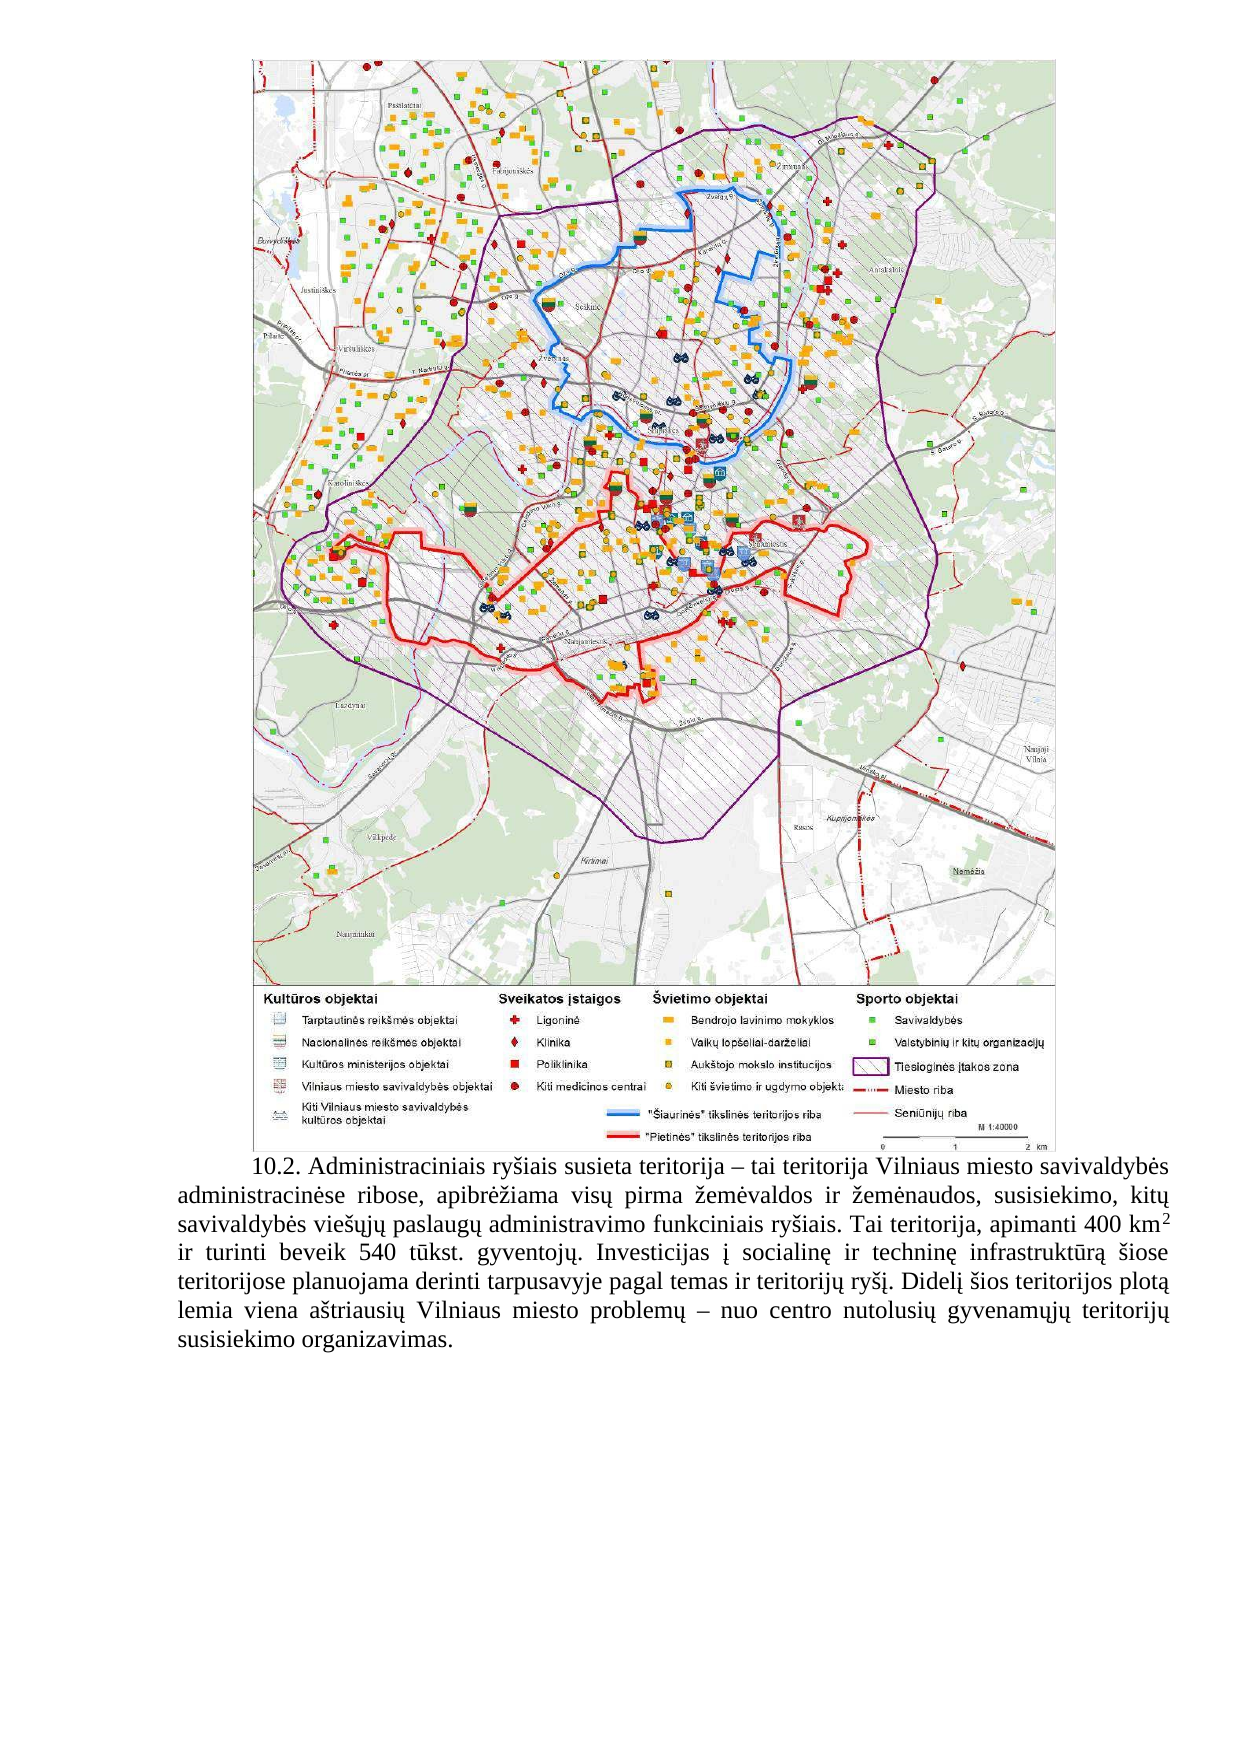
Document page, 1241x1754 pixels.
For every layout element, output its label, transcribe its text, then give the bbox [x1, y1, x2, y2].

text 10.2. Administraciniais ryšiais susieta teritorija – tai teritorija Vilniaus miesto savivaldybės administracinėse ribose, apibrėžiama visų pirma žemėvaldos ir žemėnaudos, susisiekimo, kitų savivaldybės viešųjų paslaugų administravimo funkciniais ryšiais. Tai teritorija, apimanti 400 km2 ir turinti beveik 540 tūkst. gyventojų. Investicijas į socialinę ir techninę infrastruktūrą šiose teritorijose planuojama derinti tarpusavyje pagal temas ir teritorijų ryšį. Didelį šios teritorijos plotą lemia viena aštriausių Vilniaus miesto problemų – nuo centro nutolusių gyvenamųjų teritorijų susisiekimo organizavimas. [177, 1151, 1170, 1352]
